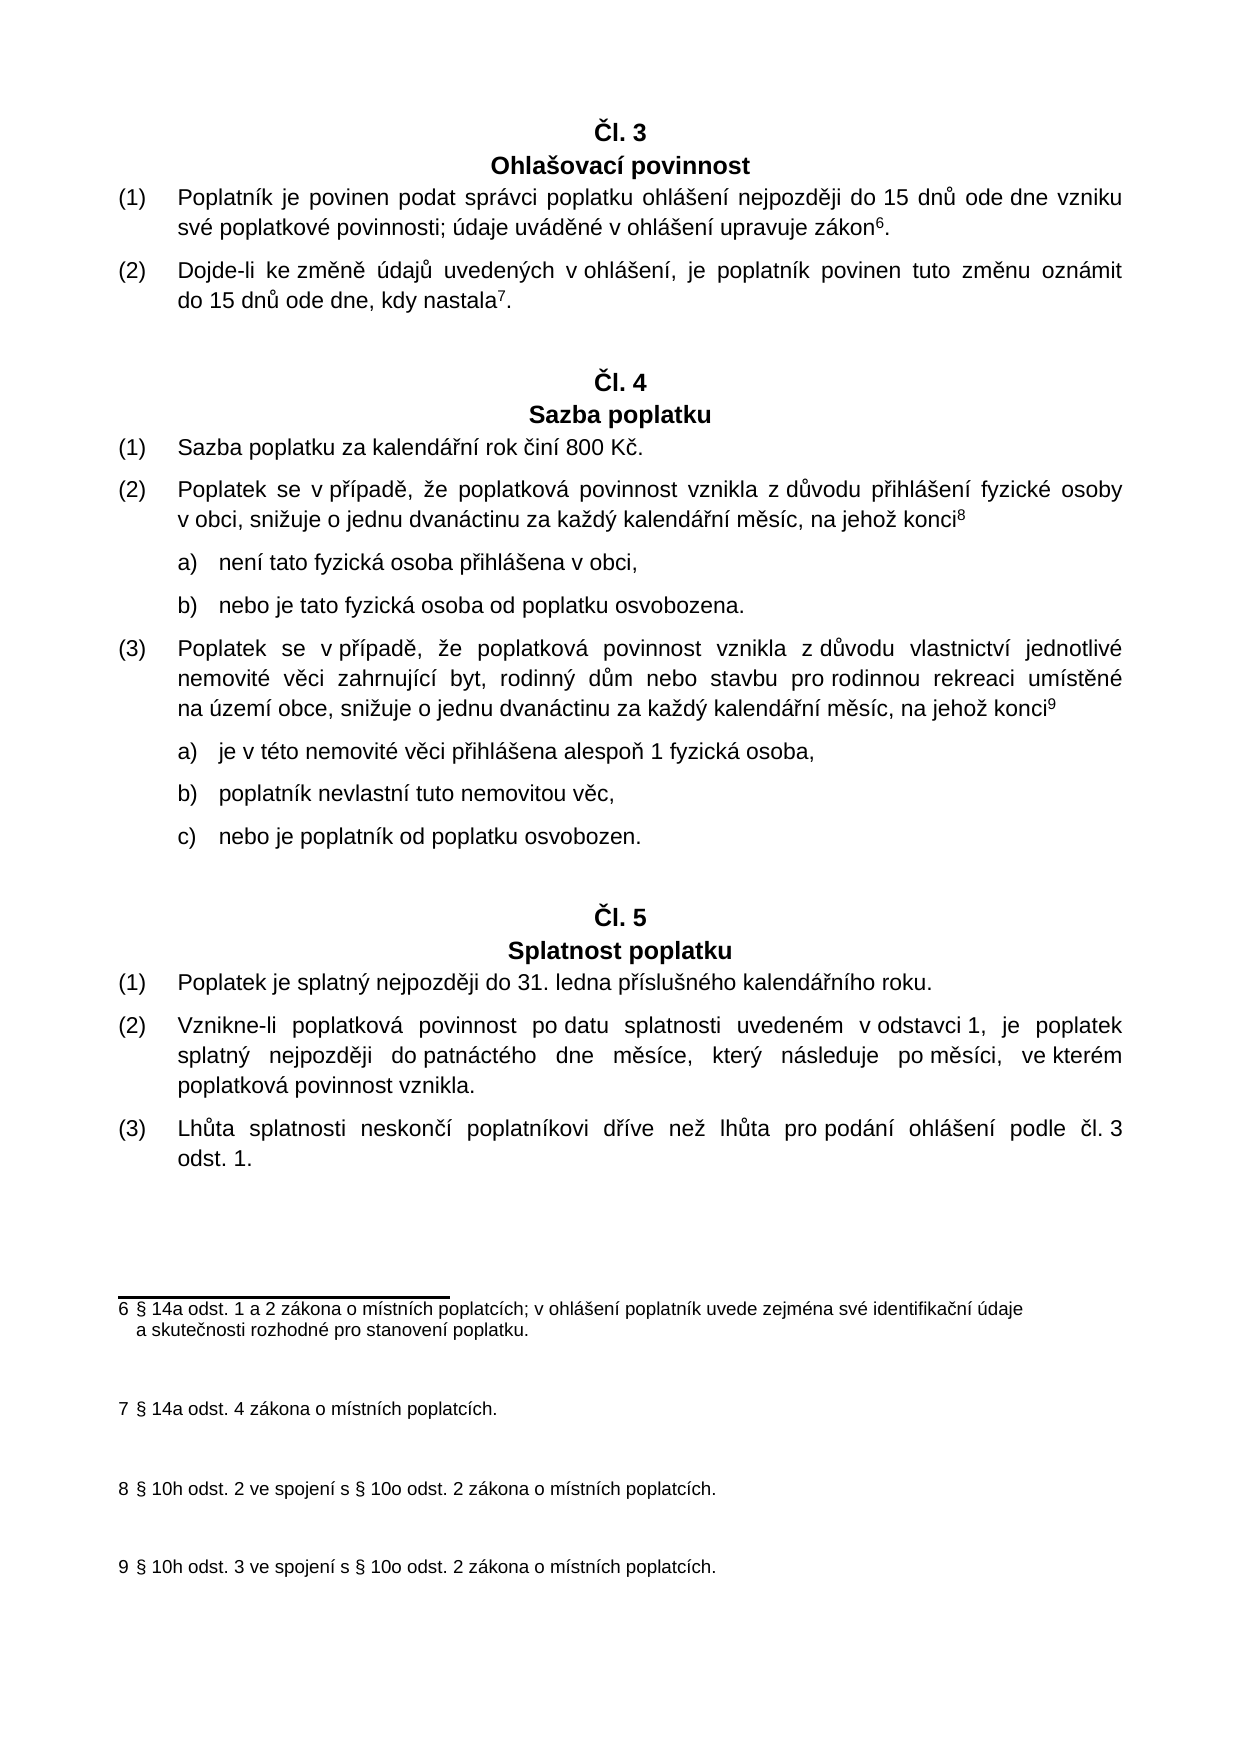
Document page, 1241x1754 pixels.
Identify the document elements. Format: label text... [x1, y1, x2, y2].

subtitle Čl. 3 Ohlašovací povinnost [118, 118, 1122, 180]
list § 14a odst. 1 a 2 zákona o místních poplatcích; v ohlášení poplatník uvede zejména své identifikační údaje a skutečnosti rozhodné pro stanovení poplatku. [118, 1298, 1122, 1341]
list není tato fyzická osoba přihlášena v obci, [177, 549, 1122, 576]
list Poplatek se v případě, že poplatková povinnost vznikla z důvodu vlastnictví jednotlivé nemovité věci zahrnující byt, rodinný dům nebo stavbu pro rodinnou rekreaci umístěné na území obce, snižuje o jednu dvanáctinu za každý kalendářní měsíc, na jehož konci [118, 634, 1122, 721]
list Poplatek je splatný nejpozději do 31. ledna příslušného kalendářního roku. [118, 969, 1122, 996]
subtitle Čl. 5 Splatnost poplatku [118, 903, 1122, 965]
list Poplatek se v případě, že poplatková povinnost vznikla z důvodu přihlášení fyzické osoby v obci, snižuje o jednu dvanáctinu za každý kalendářní měsíc, na jehož konci [118, 476, 1122, 533]
list Sazba poplatku za kalendářní rok činí 800 Kč. [118, 433, 1122, 460]
list Vznikne-li poplatková povinnost po datu splatnosti uvedeném v odstavci 1, je poplatek splatný nejpozději do patnáctého dne měsíce, který následuje po měsíci, ve kterém poplatková povinnost vznikla. [118, 1012, 1122, 1099]
list Poplatník je povinen podat správci poplatku ohlášení nejpozději do 15 dnů ode dne vzniku své poplatkové povinnosti; údaje uváděné v ohlášení upravuje zákon. [118, 184, 1122, 241]
list § 10h odst. 2 ve spojení s § 10o odst. 2 zákona o místních poplatcích. [118, 1477, 1122, 1499]
subtitle Čl. 4 Sazba poplatku [118, 367, 1122, 429]
list § 10h odst. 3 ve spojení s § 10o odst. 2 zákona o místních poplatcích. [118, 1556, 1122, 1578]
list je v této nemovité věci přihlášena alespoň 1 fyzická osoba, [177, 738, 1122, 764]
list Dojde-li ke změně údajů uvedených v ohlášení, je poplatník povinen tuto změnu oznámit do 15 dnů ode dne, kdy nastala. [118, 257, 1122, 314]
list nebo je tato fyzická osoba od poplatku osvobozena. [177, 592, 1122, 618]
list poplatník nevlastní tuto nemovitou věc, [177, 780, 1122, 807]
list nebo je poplatník od poplatku osvobozen. [177, 823, 1122, 849]
list § 14a odst. 4 zákona o místních poplatcích. [118, 1398, 1122, 1420]
list Lhůta splatnosti neskončí poplatníkovi dříve než lhůta pro podání ohlášení podle čl. 3 odst. 1. [118, 1115, 1122, 1172]
